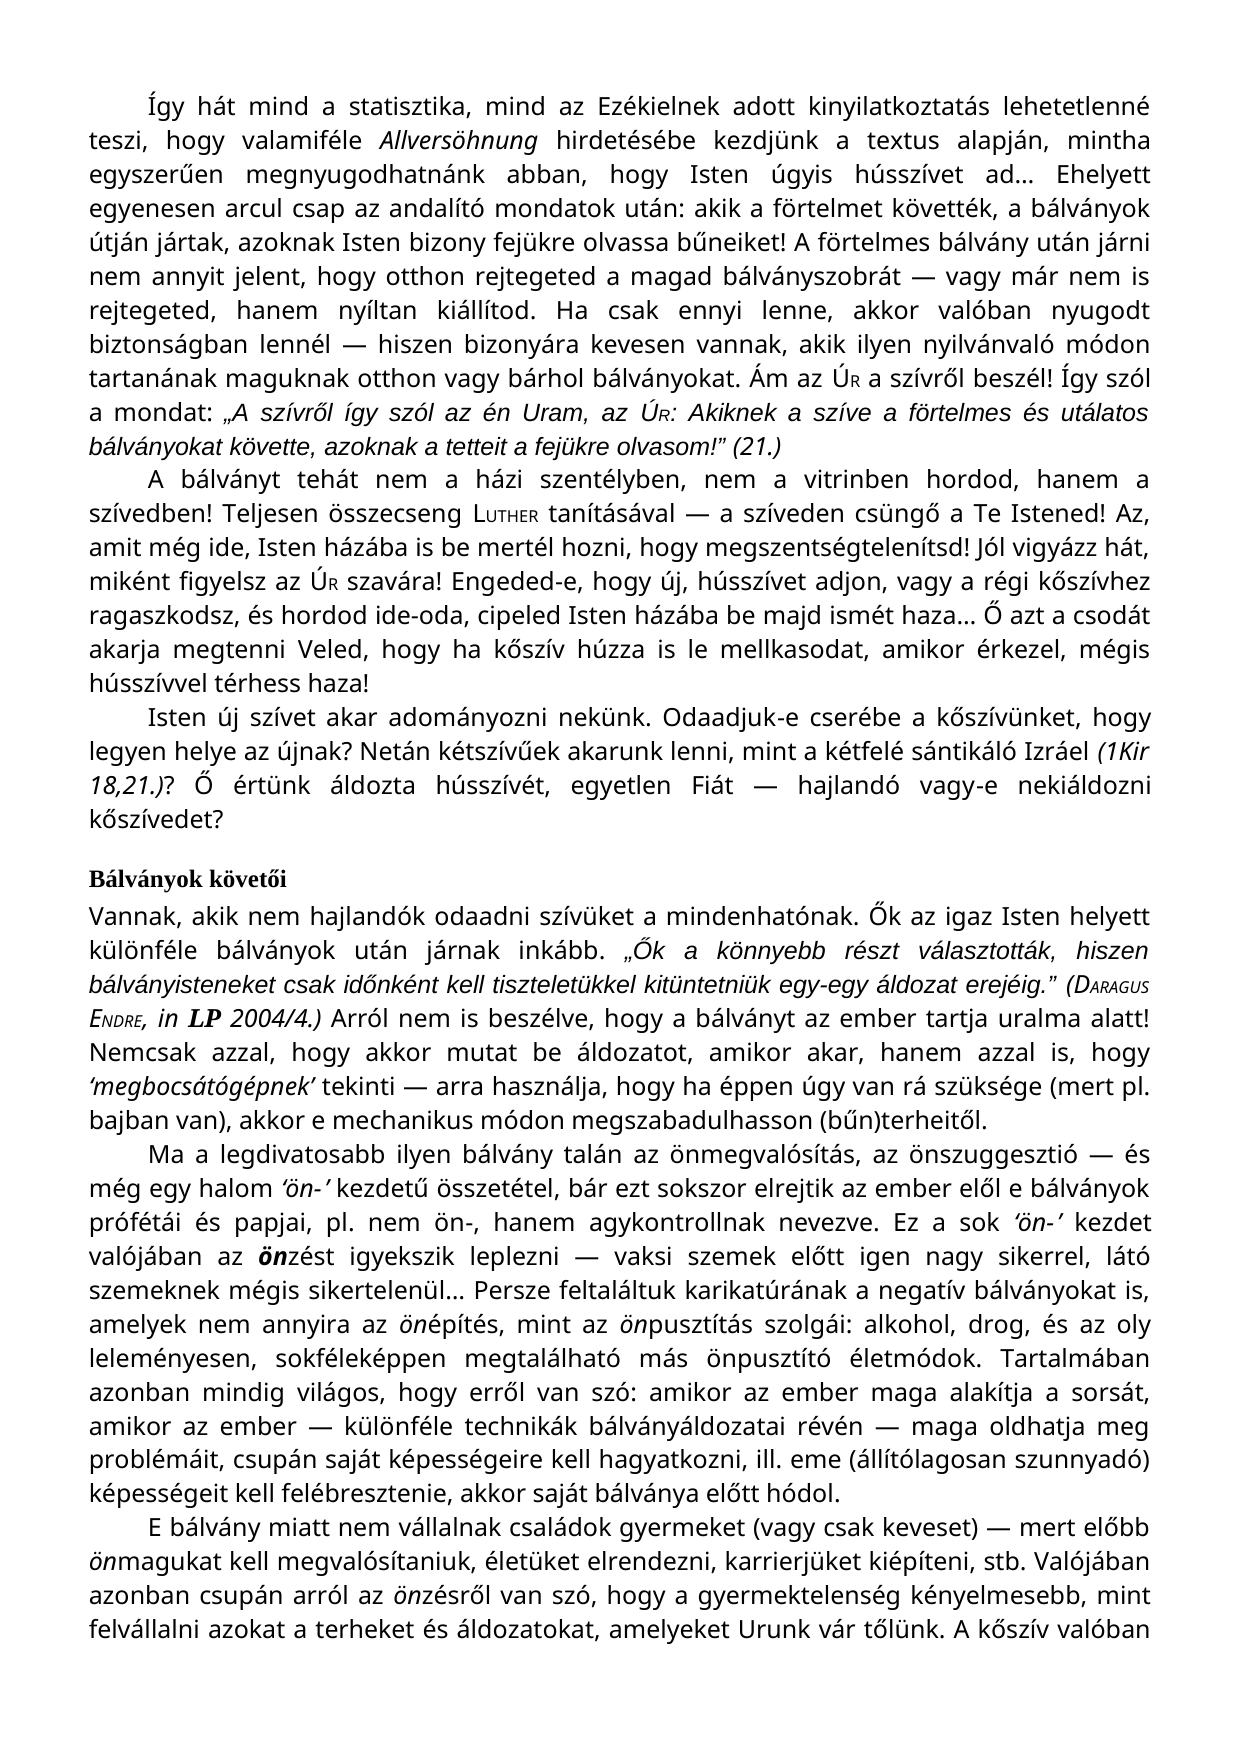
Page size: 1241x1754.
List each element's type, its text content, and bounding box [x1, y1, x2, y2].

text E bálvány miatt nem vállalnak családok gyermeket (vagy csak keveset) — mert előbb önmagukat kell megvalósítaniuk, életüket elrendezni, karrierjüket kiépíteni, stb. Valójában azonban csupán arról az önzésről van szó, hogy a gyermektelenség kényelmesebb, mint felvállalni azokat a terheket és áldozatokat, amelyeket Urunk vár tőlünk. A kőszív valóban [88, 1510, 1152, 1646]
text Vannak, akik nem hajlandók odaadni szívüket a mindenhatónak. Ők az igaz Isten helyett különféle bálványok után járnak inkább. „Ők a könnyebb részt választották, hiszen bálványisteneket csak időnként kell tiszteletükkel kitüntetniük egy-egy áldozat erejéig.” (Daragus Endre, in LP 2004/4.) Arról nem is beszélve, hogy a bálványt az ember tartja uralma alatt! Nemcsak azzal, hogy akkor mutat be áldozatot, amikor akar, hanem azzal is, hogy ‘megbocsátógépnek’ tekinti — arra használja, hogy ha éppen úgy van rá szüksége (mert pl. bajban van), akkor e mechanikus módon megszabadulhasson (bűn)terheitől. [88, 899, 1152, 1136]
subtitle Bálványok követői [88, 865, 1152, 893]
text A bálványt tehát nem a házi szentélyben, nem a vitrinben hordod, hanem a szívedben! Teljesen összecseng Luther tanításával — a szíveden csüngő a Te Istened! Az, amit még ide, Isten házába is be mertél hozni, hogy megszentségtelenítsd! Jól vigyázz hát, miként figyelsz az Úr szavára! Engeded‑e, hogy új, hússzívet adjon, vagy a régi kőszívhez ragaszkodsz, és hordod ide-oda, cipeled Isten házába be majd ismét haza… Ő azt a csodát akarja megtenni Veled, hogy ha kőszív húzza is le mellkasodat, amikor érkezel, mégis hússzívvel térhess haza! [88, 462, 1152, 700]
text Isten új szívet akar adományozni nekünk. Odaadjuk‑e cserébe a kőszívünket, hogy legyen helye az újnak? Netán kétszívűek akarunk lenni, mint a kétfelé sántikáló Izráel (1Kir 18,21.)? Ő értünk áldozta hússzívét, egyetlen Fiát — hajlandó vagy‑e nekiáldozni kőszívedet? [88, 700, 1152, 836]
text Ma a legdivatosabb ilyen bálvány talán az önmegvalósítás, az önszuggesztió — és még egy halom ‘ön‑’ kezdetű összetétel, bár ezt sokszor elrejtik az ember elől e bálványok prófétái és papjai, pl. nem ön‑, hanem agykontrollnak nevezve. Ez a sok ‘ön‑’ kezdet valójában az önzést igyekszik leplezni — vaksi szemek előtt igen nagy sikerrel, látó szemeknek mégis sikertelenül… Persze feltaláltuk karikatúrának a negatív bálványokat is, amelyek nem annyira az önépítés, mint az önpusztítás szolgái: alkohol, drog, és az oly leleményesen, sokféleképpen megtalálható más önpusztító életmódok. Tartalmában azonban mindig világos, hogy erről van szó: amikor az ember maga alakítja a sorsát, amikor az ember — különféle technikák bálványáldozatai révén — maga oldhatja meg problémáit, csupán saját képességeire kell hagyatkozni, ill. eme (állítólagosan szunnyadó) képességeit kell felébresztenie, akkor saját bálványa előtt hódol. [88, 1136, 1152, 1510]
text Így hát mind a statisztika, mind az Ezékielnek adott kinyilatkoztatás lehetetlenné teszi, hogy valamiféle Allversöhnung hirdetésébe kezdjünk a textus alapján, mintha egyszerűen megnyugodhatnánk abban, hogy Isten úgyis hússzívet ad… Ehelyett egyenesen arcul csap az andalító mondatok után: akik a förtelmet követték, a bálványok útján jártak, azoknak Isten bizony fejükre olvassa bűneiket! A förtelmes bálvány után járni nem annyit jelent, hogy otthon rejtegeted a magad bálványszobrát — vagy már nem is rejtegeted, hanem nyíltan kiállítod. Ha csak ennyi lenne, akkor valóban nyugodt biztonságban lennél ― hiszen bizonyára kevesen vannak, akik ilyen nyilvánvaló módon tartanának maguknak otthon vagy bárhol bálványokat. Ám az Úr a szívről beszél! Így szól a mondat: „A szívről így szól az én Uram, az Úr: Akiknek a szíve a förtelmes és utálatos bálványokat követte, azoknak a tetteit a fejükre olvasom!” (21.) [88, 88, 1152, 462]
